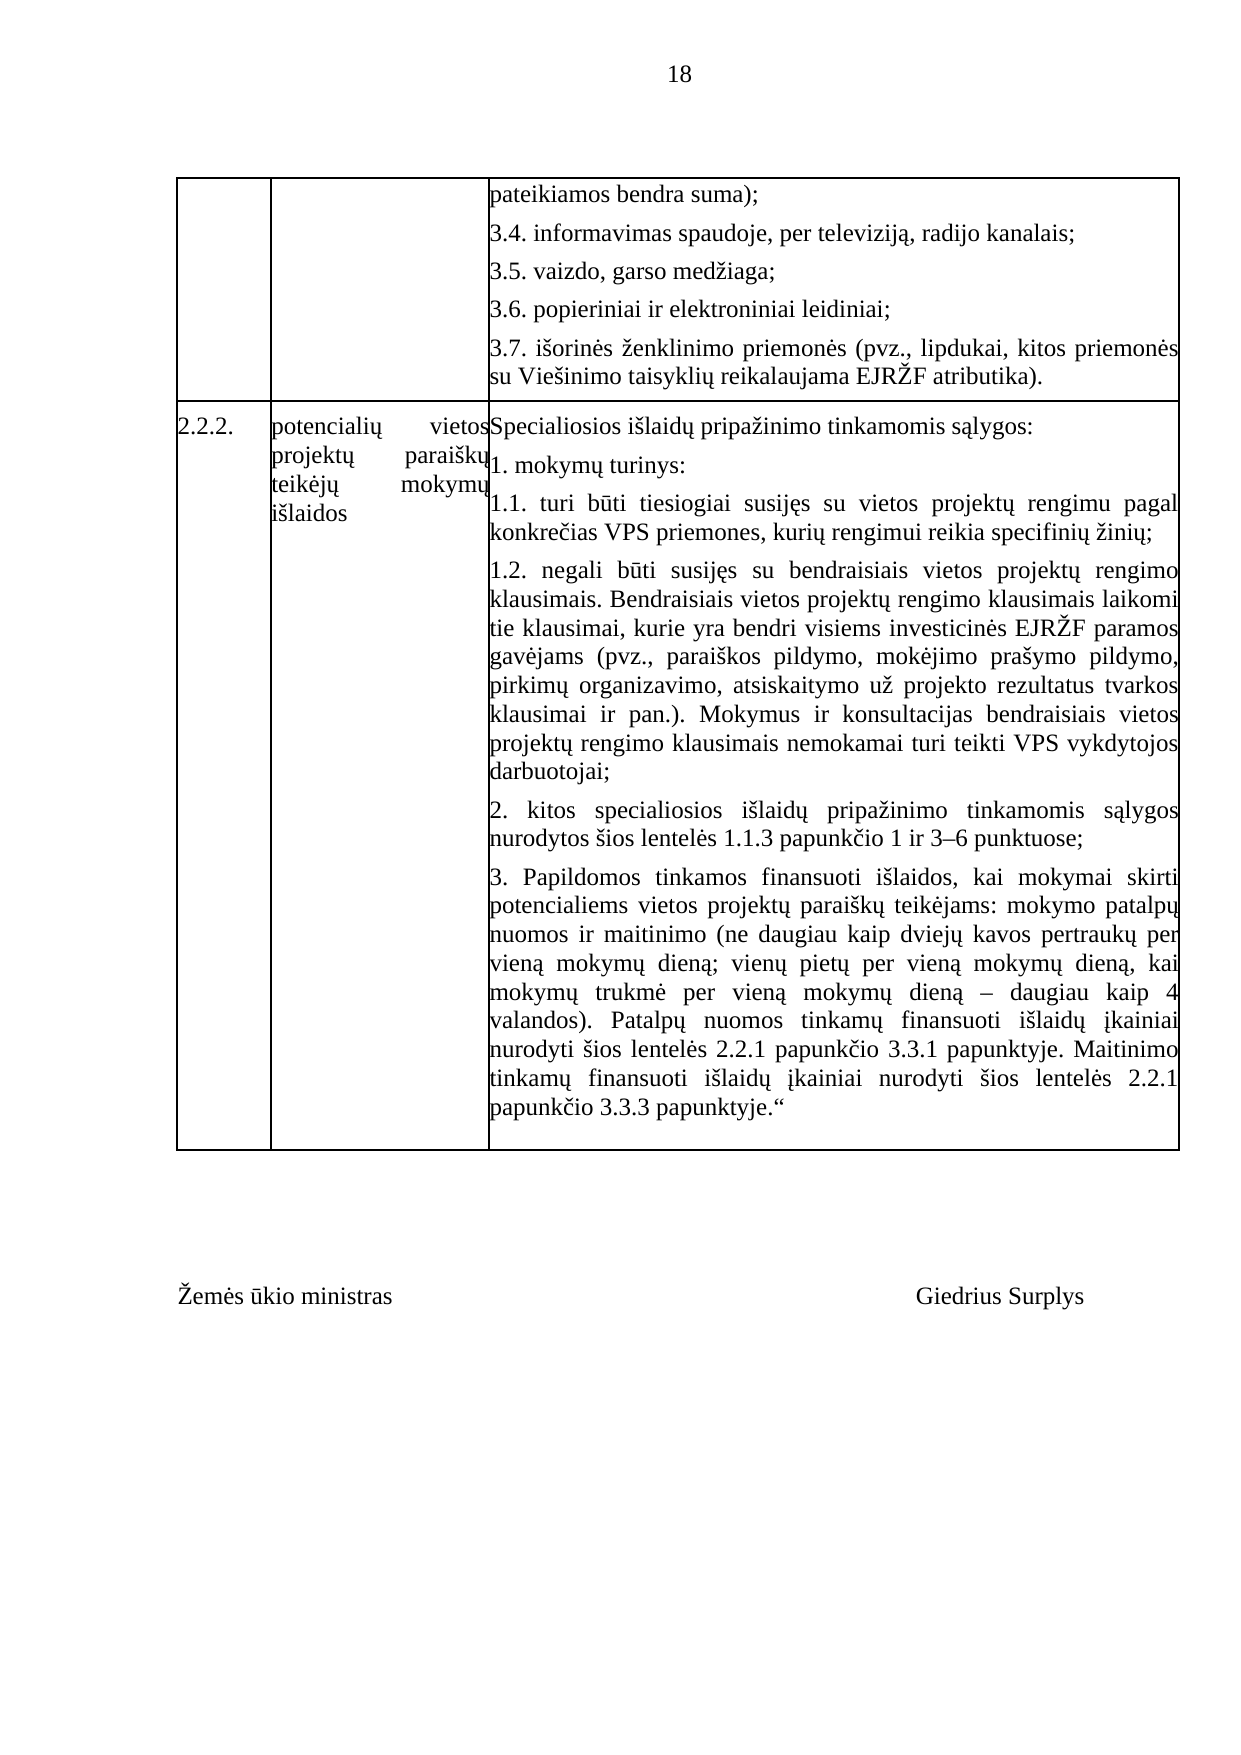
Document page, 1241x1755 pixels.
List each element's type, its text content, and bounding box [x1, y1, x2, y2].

table_cell [272, 179, 488, 400]
table_cell Specialiosios išlaidų pripažinimo tinkamomis sąlygos: 1. mokymų turinys: 1.1. turi būti tiesiogiai susijęs su vietos projektų rengimu pagal konkrečias VPS priemones, kurių rengimui reikia specifinių žinių; 1.2. negali būti susijęs su bendraisiais vietos projektų rengimo klausimais. Bendraisiais vietos projektų rengimo klausimais laikomi tie klausimai, kurie yra bendri visiems investicinės EJRŽF paramos gavėjams (pvz., paraiškos pildymo, mokėjimo prašymo pildymo, pirkimų organizavimo, atsiskaitymo už projekto rezultatus tvarkos klausimai ir pan.). Mokymus ir konsultacijas bendraisiais vietos projektų rengimo klausimais nemokamai turi teikti VPS vykdytojos darbuotojai; 2. kitos specialiosios išlaidų pripažinimo tinkamomis sąlygos nurodytos šios lentelės 1.1.3 papunkčio 1 ir 3–6 punktuose; 3. Papildomos tinkamos finansuoti išlaidos, kai mokymai skirti potencialiems vietos projektų paraiškų teikėjams: mokymo patalpų nuomos ir maitinimo (ne daugiau kaip dviejų kavos pertraukų per vieną mokymų dieną; vienų pietų per vieną mokymų dieną, kai mokymų trukmė per vieną mokymų dieną – daugiau kaip 4 valandos). Patalpų nuomos tinkamų finansuoti išlaidų įkainiai nurodyti šios lentelės 2.2.1 papunkčio 3.3.1 papunktyje. Maitinimo tinkamų finansuoti išlaidų įkainiai nurodyti šios lentelės 2.2.1 papunkčio 3.3.3 papunktyje.“ [490, 402, 1178, 1149]
table_cell 2.2.2. [178, 402, 270, 1149]
table_cell pateikiamos bendra suma); 3.4. informavimas spaudoje, per televiziją, radijo kanalais; 3.5. vaizdo, garso medžiaga; 3.6. popieriniai ir elektroniniai leidiniai; 3.7. išorinės ženklinimo priemonės (pvz., lipdukai, kitos priemonės su Viešinimo taisyklių reikalaujama EJRŽF atributika). [490, 179, 1178, 400]
table_cell [178, 179, 270, 400]
table_cell potencialių vietos projektų paraiškų teikėjų mokymų išlaidos [272, 402, 488, 1149]
text Žemės ūkio ministras Giedrius Surplys [177, 1281, 1181, 1309]
